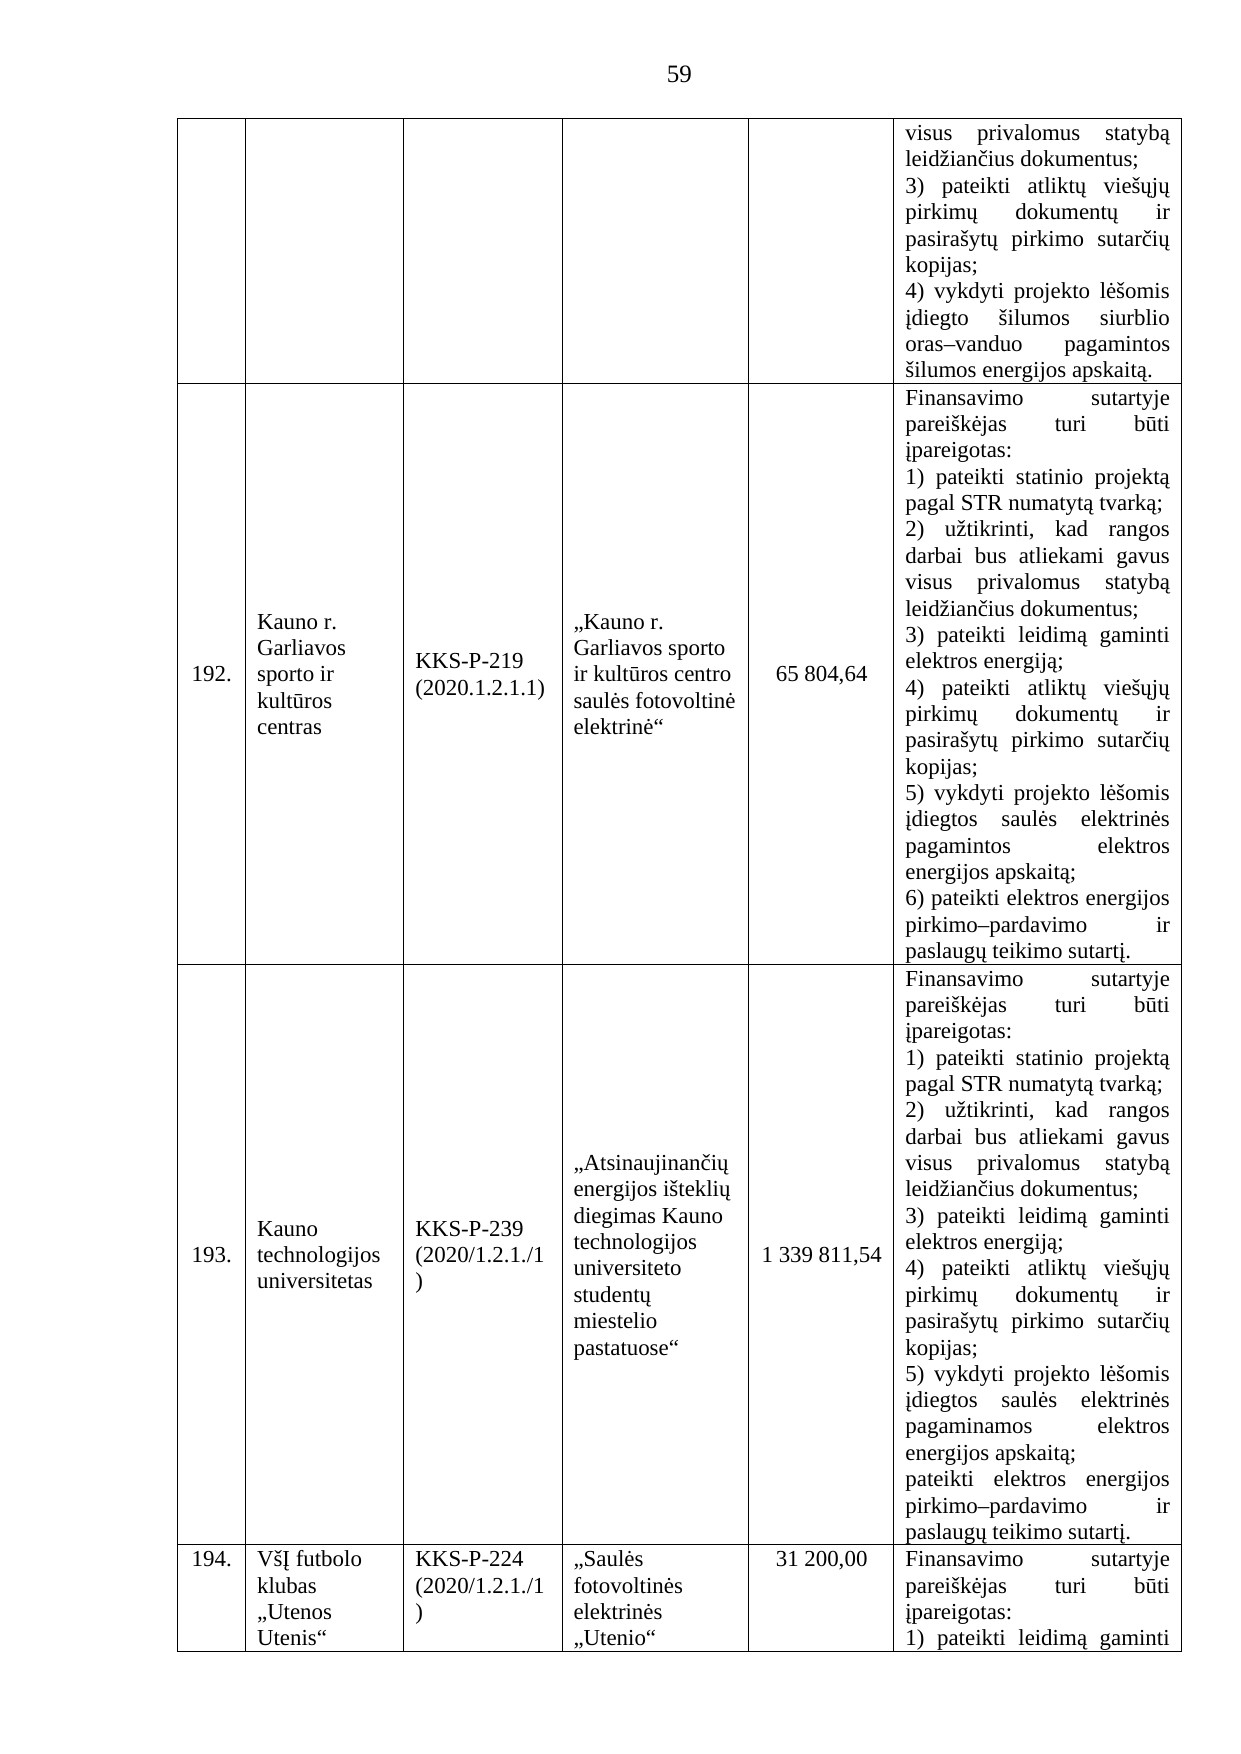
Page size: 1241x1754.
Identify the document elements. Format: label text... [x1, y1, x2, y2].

table_cell [246, 119, 403, 383]
table_cell 192. [178, 384, 245, 963]
table_cell 65 804,64 [749, 384, 893, 963]
table_cell „Kauno r. Garliavos sporto ir kultūros centro saulės fotovoltinė elektrinė“ [563, 384, 748, 963]
table_cell „Saulės fotovoltinės elektrinės „Utenio“ [563, 1545, 748, 1651]
table_cell VšĮ futbolo klubas „Utenos Utenis“ [246, 1545, 403, 1651]
table_cell KKS-P-239 (2020/1.2.1./1) [404, 965, 562, 1544]
table_cell 1 339 811,54 [749, 965, 893, 1544]
table_cell [563, 119, 748, 383]
table_cell 193. [178, 965, 245, 1544]
table_cell Finansavimo sutartyje pareiškėjas turi būti įpareigotas: 1) pateikti statinio projektą pagal STR numatytą tvarką; 2) užtikrinti, kad rangos darbai bus atliekami gavus visus privalomus statybą leidžiančius dokumentus; 3) pateikti leidimą gaminti elektros energiją; 4) pateikti atliktų viešųjų pirkimų dokumentų ir pasirašytų pirkimo sutarčių kopijas; 5) vykdyti projekto lėšomis įdiegtos saulės elektrinės pagamintos elektros energijos apskaitą; 6) pateikti elektros energijos pirkimo–pardavimo ir paslaugų teikimo sutartį. [894, 384, 1181, 963]
table_cell Kauno technologijos universitetas [246, 965, 403, 1544]
table_cell 31 200,00 [749, 1545, 893, 1651]
table_cell [178, 119, 245, 383]
table_cell „Atsinaujinančių energijos išteklių diegimas Kauno technologijos universiteto studentų miestelio pastatuose“ [563, 965, 748, 1544]
table_cell [749, 119, 893, 383]
table_cell Finansavimo sutartyje pareiškėjas turi būti įpareigotas: 1) pateikti leidimą gaminti [894, 1545, 1181, 1651]
table_cell KKS-P-224 (2020/1.2.1./1) [404, 1545, 562, 1651]
table_cell visus privalomus statybą leidžiančius dokumentus; 3) pateikti atliktų viešųjų pirkimų dokumentų ir pasirašytų pirkimo sutarčių kopijas; 4) vykdyti projekto lėšomis įdiegto šilumos siurblio oras–vanduo pagamintos šilumos energijos apskaitą. [894, 119, 1181, 383]
table_cell Finansavimo sutartyje pareiškėjas turi būti įpareigotas: 1) pateikti statinio projektą pagal STR numatytą tvarką; 2) užtikrinti, kad rangos darbai bus atliekami gavus visus privalomus statybą leidžiančius dokumentus; 3) pateikti leidimą gaminti elektros energiją; 4) pateikti atliktų viešųjų pirkimų dokumentų ir pasirašytų pirkimo sutarčių kopijas; 5) vykdyti projekto lėšomis įdiegtos saulės elektrinės pagaminamos elektros energijos apskaitą; pateikti elektros energijos pirkimo–pardavimo ir paslaugų teikimo sutartį. [894, 965, 1181, 1544]
table_cell 194. [178, 1545, 245, 1651]
table_cell [404, 119, 562, 383]
table_cell KKS-P-219 (2020.1.2.1.1) [404, 384, 562, 963]
table_cell Kauno r. Garliavos sporto ir kultūros centras [246, 384, 403, 963]
